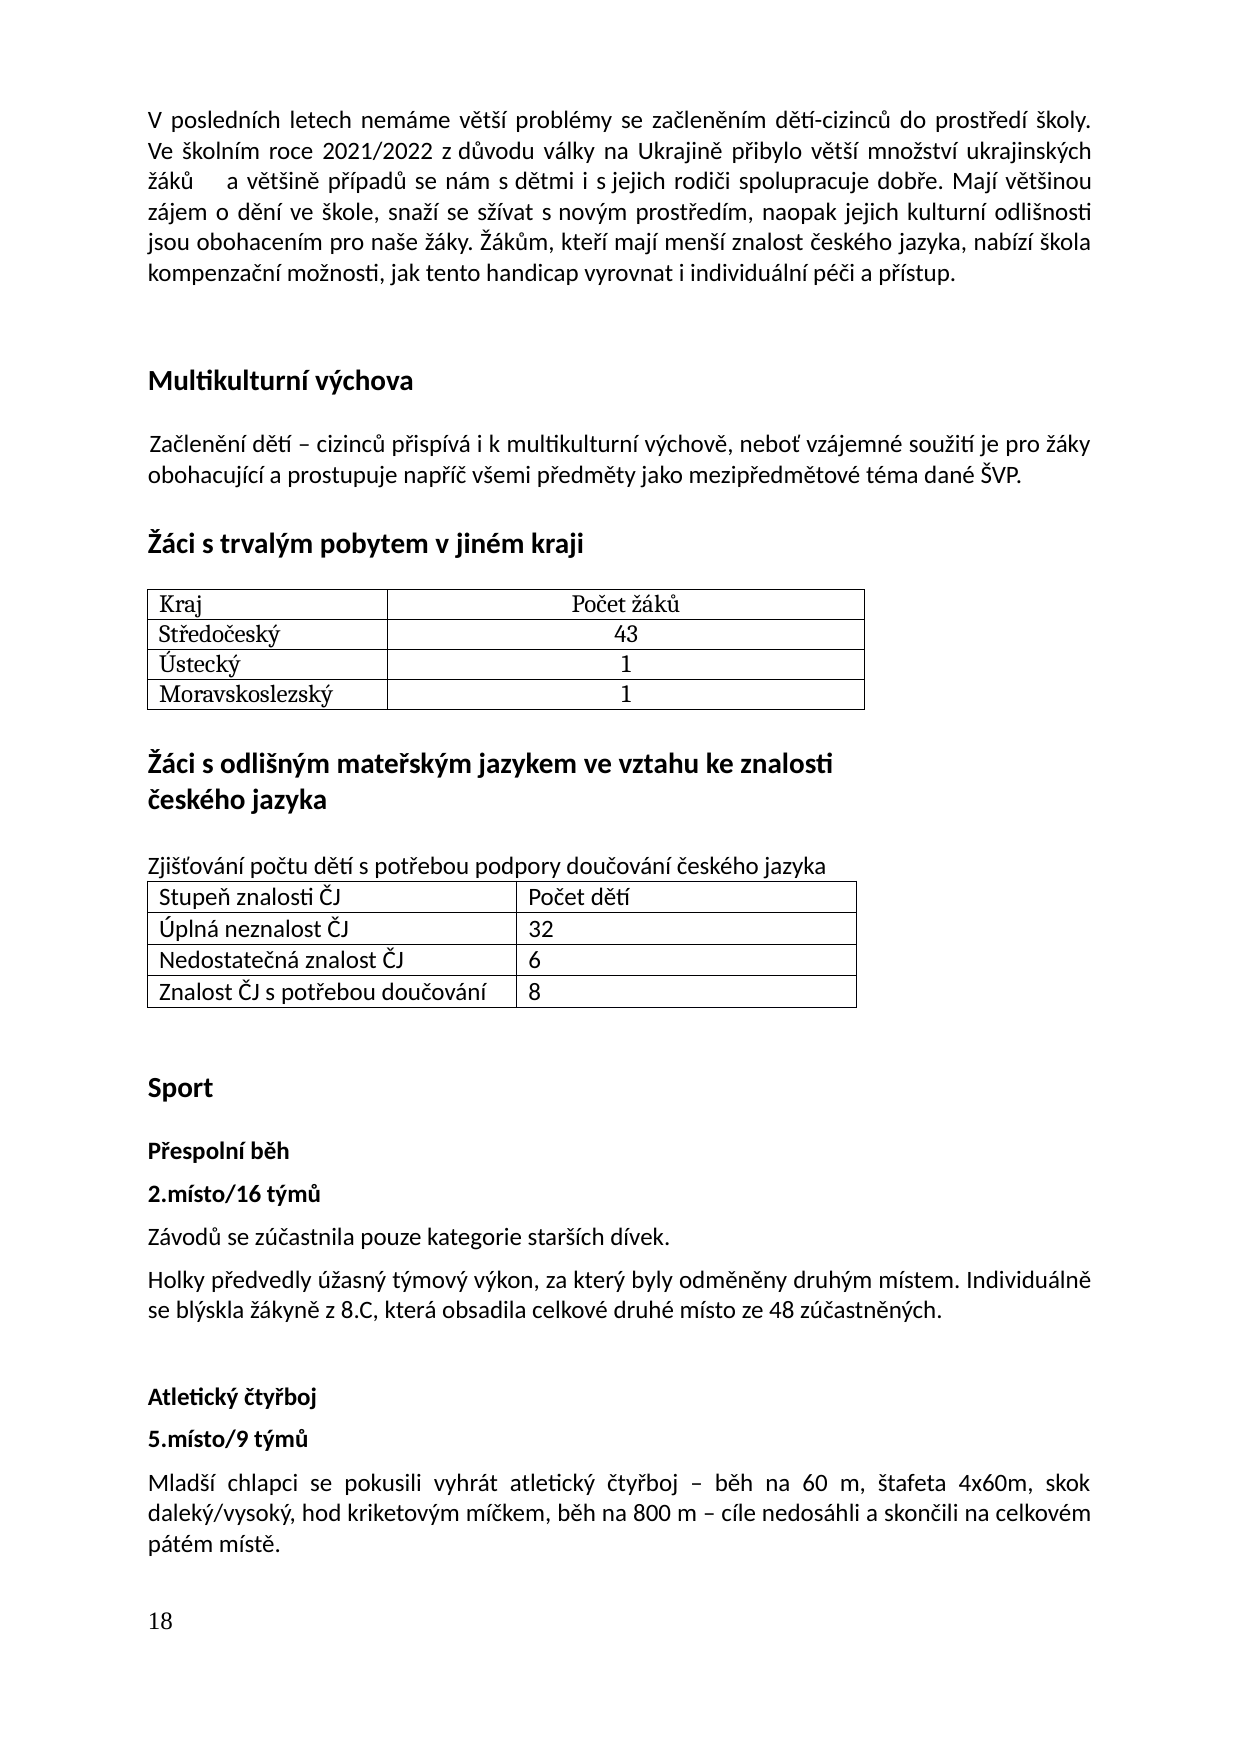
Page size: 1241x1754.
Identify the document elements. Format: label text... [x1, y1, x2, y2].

table_header Počet dětí [517, 882, 856, 912]
text Žáci s trvalým pobytem v jiném kraji [148, 525, 1093, 561]
table_cell 32 [517, 913, 856, 944]
text Sport [148, 1069, 1093, 1104]
table_cell Znalost ČJ s potřebou doučování [148, 976, 516, 1007]
text Žáci s odlišným mateřským jazykem ve vztahu ke znalosti [148, 745, 1093, 781]
text Multikulturní výchova [148, 362, 1093, 398]
text Holky předvedly úžasný týmový výkon, za který byly odměněny druhým místem. Individuálně se blýskla žákyně z 8.C, která obsadila celkové druhé místo ze 48 zúčastněných. [148, 1264, 1093, 1325]
text Atletický čtyřboj [148, 1381, 1093, 1411]
table_cell 43 [388, 620, 864, 649]
table_header Počet žáků [388, 590, 864, 619]
text Mladší chlapci se pokusili vyhrát atletický čtyřboj – běh na 60 m, štafeta 4x60m, skok daleký/vysoký, hod kriketovým míčkem, běh na 800 m – cíle nedosáhli a skončili na celkovém pátém místě. [148, 1467, 1093, 1558]
text Zjišťování počtu dětí s potřebou podpory doučování českého jazyka [148, 850, 1093, 881]
subtitle V posledních letech nemáme větší problémy se začleněním dětí-cizinců do prostředí školy. Ve školním roce 2021/2022 z důvodu války na Ukrajině přibylo větší množství ukrajinských žáků a většině případů se nám s dětmi i s jejich rodiči spolupracuje dobře. Mají většinou zájem o dění ve škole, snaží se sžívat s novým prostředím, naopak jejich kulturní odlišnosti jsou obohacením pro naše žáky. Žákům, kteří mají menší znalost českého jazyka, nabízí škola kompenzační možnosti, jak tento handicap vyrovnat i individuální péči a přístup. [148, 104, 1093, 287]
table_header Kraj [148, 590, 387, 619]
table_cell Ústecký [148, 650, 387, 679]
table_cell 6 [517, 945, 856, 975]
table_cell Středočeský [148, 620, 387, 649]
text Závodů se zúčastnila pouze kategorie starších dívek. [148, 1221, 1093, 1252]
table_cell 1 [388, 650, 864, 679]
table_header Stupeň znalosti ČJ [148, 882, 516, 912]
table_cell Moravskoslezský [148, 680, 387, 708]
table_cell Úplná neznalost ČJ [148, 913, 516, 944]
table_cell Nedostatečná znalost ČJ [148, 945, 516, 975]
text českého jazyka [148, 781, 1093, 816]
text Přespolní běh [148, 1135, 1093, 1166]
table_cell 1 [388, 680, 864, 708]
text 2.místo/16 týmů [148, 1178, 1093, 1208]
text Začlenění dětí – cizinců přispívá i k multikulturní výchově, neboť vzájemné soužití je pro žáky obohacující a prostupuje napříč všemi předměty jako mezipředmětové téma dané ŠVP. [118, 428, 1093, 489]
text 5.místo/9 týmů [148, 1424, 1093, 1454]
table_cell 8 [517, 976, 856, 1007]
